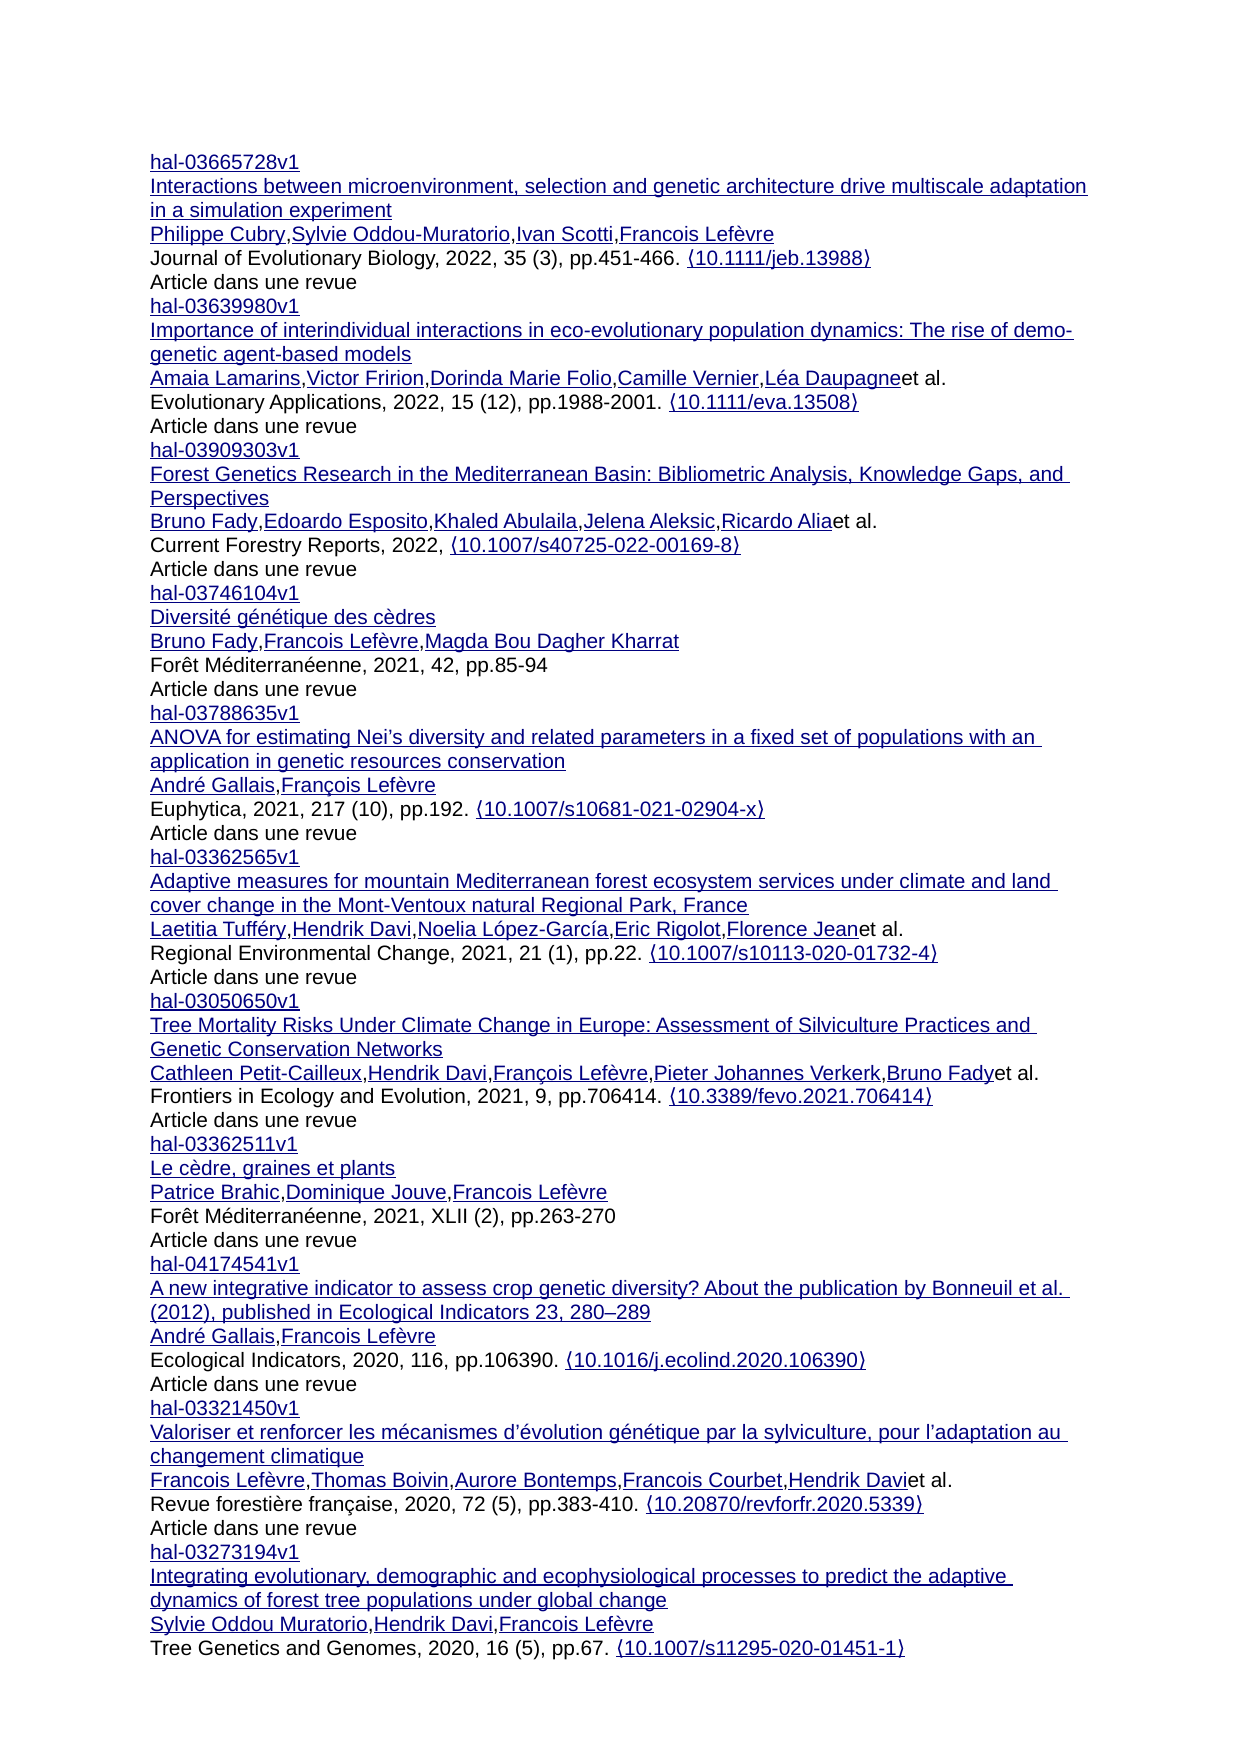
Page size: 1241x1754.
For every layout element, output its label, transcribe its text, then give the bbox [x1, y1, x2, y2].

table_cell Adaptive measures for mountain Mediterranean forest ecosystem services under climate and land cover change in the Mont-Ventoux natural Regional Park, France Laetitia Tufféry,Hendrik Davi,Noelia López-García,Eric Rigolot,Florence Jeanet al. Regional Environmental Change, 2021, 21 (1), pp.22. ⟨10.1007/s10113-020-01732-4⟩ Article dans une revue hal-03050650v1 [150, 869, 1090, 1012]
table_cell Tree Mortality Risks Under Climate Change in Europe: Assessment of Silviculture Practices and Genetic Conservation Networks Cathleen Petit-Cailleux,Hendrik Davi,François Lefèvre,Pieter Johannes Verkerk,Bruno Fadyet al. Frontiers in Ecology and Evolution, 2021, 9, pp.706414. ⟨10.3389/fevo.2021.706414⟩ Article dans une revue hal-03362511v1 [150, 1013, 1090, 1156]
table_cell Valoriser et renforcer les mécanismes d’évolution génétique par la sylviculture, pour l’adaptation au changement climatique Francois Lefèvre,Thomas Boivin,Aurore Bontemps,Francois Courbet,Hendrik Daviet al. Revue forestière française, 2020, 72 (5), pp.383-410. ⟨10.20870/revforfr.2020.5339⟩ Article dans une revue hal-03273194v1 [150, 1420, 1090, 1563]
table_cell ANOVA for estimating Nei’s diversity and related parameters in a fixed set of populations with an application in genetic resources conservation André Gallais,François Lefèvre Euphytica, 2021, 217 (10), pp.192. ⟨10.1007/s10681-021-02904-x⟩ Article dans une revue hal-03362565v1 [150, 725, 1090, 869]
table_cell Le cèdre, graines et plants Patrice Brahic,Dominique Jouve,Francois Lefèvre Forêt Méditerranéenne, 2021, XLII (2), pp.263-270 Article dans une revue hal-04174541v1 [150, 1156, 1090, 1276]
table_cell A new integrative indicator to assess crop genetic diversity? About the publication by Bonneuil et al. (2012), published in Ecological Indicators 23, 280–289 André Gallais,Francois Lefèvre Ecological Indicators, 2020, 116, pp.106390. ⟨10.1016/j.ecolind.2020.106390⟩ Article dans une revue hal-03321450v1 [150, 1276, 1090, 1420]
table_cell Importance of interindividual interactions in eco‐evolutionary population dynamics: The rise of demo‐genetic agent‐based models Amaia Lamarins,Victor Fririon,Dorinda Marie Folio,Camille Vernier,Léa Daupagneet al. Evolutionary Applications, 2022, 15 (12), pp.1988-2001. ⟨10.1111/eva.13508⟩ Article dans une revue hal-03909303v1 [150, 318, 1090, 461]
table_cell Interactions between microenvironment, selection and genetic architecture drive multiscale adaptation in a simulation experiment Philippe Cubry,Sylvie Oddou-Muratorio,Ivan Scotti,Francois Lefèvre Journal of Evolutionary Biology, 2022, 35 (3), pp.451-466. ⟨10.1111/jeb.13988⟩ Article dans une revue hal-03639980v1 [150, 174, 1090, 318]
table_cell Forest Genetics Research in the Mediterranean Basin: Bibliometric Analysis, Knowledge Gaps, and Perspectives Bruno Fady,Edoardo Esposito,Khaled Abulaila,Jelena Aleksic,Ricardo Aliaet al. Current Forestry Reports, 2022, ⟨10.1007/s40725-022-00169-8⟩ Article dans une revue hal-03746104v1 [150, 461, 1090, 605]
table_cell Diversité génétique des cèdres Bruno Fady,Francois Lefèvre,Magda Bou Dagher Kharrat Forêt Méditerranéenne, 2021, 42, pp.85-94 Article dans une revue hal-03788635v1 [150, 605, 1090, 725]
table_cell hal-03665728v1 [150, 150, 1090, 174]
table_cell Integrating evolutionary, demographic and ecophysiological processes to predict the adaptive dynamics of forest tree populations under global change Sylvie Oddou Muratorio,Hendrik Davi,Francois Lefèvre Tree Genetics and Genomes, 2020, 16 (5), pp.67. ⟨10.1007/s11295-020-01451-1⟩ [150, 1564, 1090, 1659]
